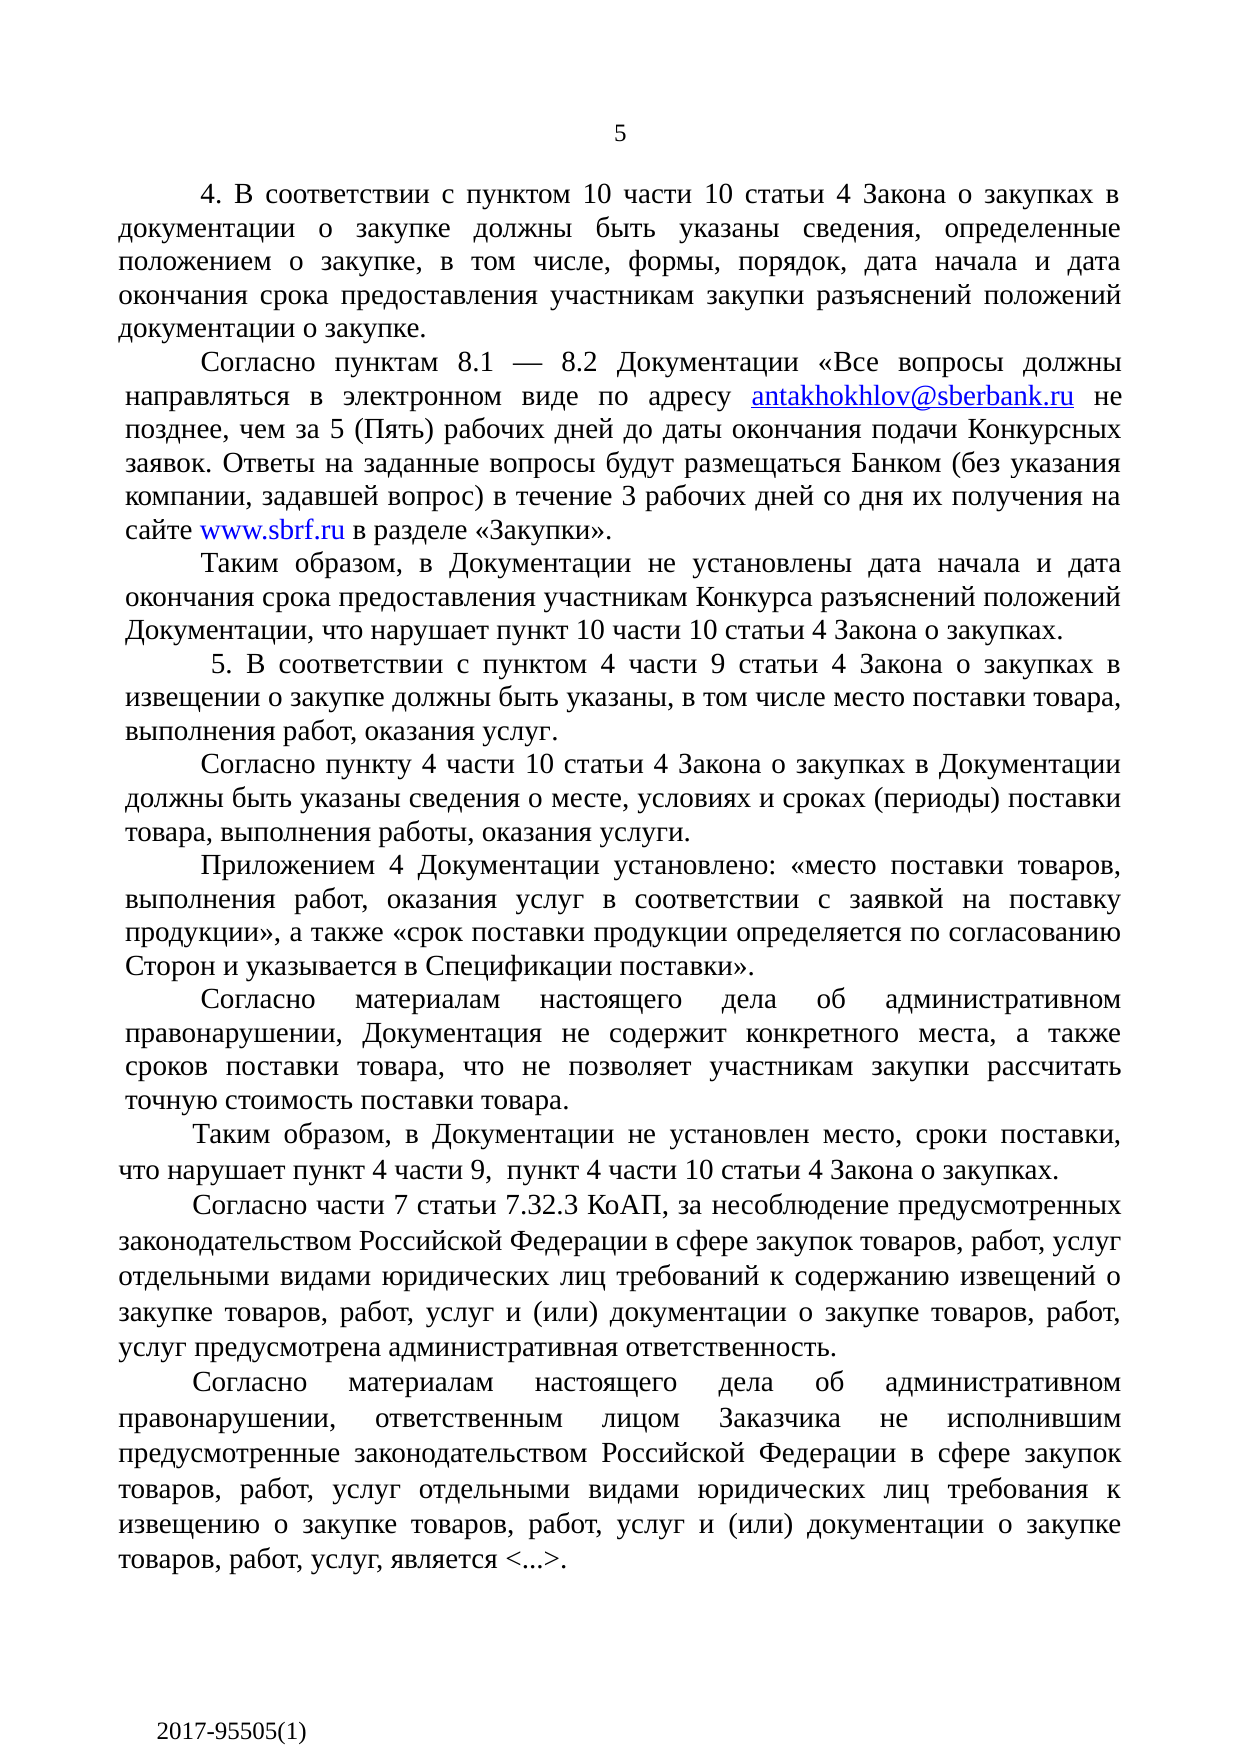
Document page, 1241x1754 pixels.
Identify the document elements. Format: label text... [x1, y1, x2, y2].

text Согласно пунктам 8.1 — 8.2 Документации «Все вопросы должны направляться в электронном виде по адресу antakhokhlov@sberbank.ru не позднее, чем за 5 (Пять) рабочих дней до даты окончания подачи Конкурсных заявок. Ответы на заданные вопросы будут размещаться Банком (без указания компании, задавшей вопрос) в течение 3 рабочих дней со дня их получения на сайте www.sbrf.ru в разделе «Закупки». [125, 344, 1122, 545]
text Согласно материалам настоящего дела об административном правонарушении, Документация не содержит конкретного места, а также сроков поставки товара, что не позволяет участникам закупки рассчитать точную стоимость поставки товара. [125, 981, 1122, 1116]
text 5. В соответствии с пунктом 4 части 9 статьи 4 Закона о закупках в извещении о закупке должны быть указаны, в том числе место поставки товара, выполнения работ, оказания услуг. [125, 646, 1122, 747]
text Согласно материалам настоящего дела об административном правонарушении, ответственным лицом Заказчика не исполнившим предусмотренные законодательством Российской Федерации в сфере закупок товаров, работ, услуг отдельными видами юридических лиц требования к извещению о закупке товаров, работ, услуг и (или) документации о закупке товаров, работ, услуг, является <...>. [118, 1363, 1122, 1576]
list 4. В соответствии с пунктом 10 части 10 статьи 4 Закона о закупках в документации о закупке должны быть указаны сведения, определенные положением о закупке, в том числе, формы, порядок, дата начала и дата окончания срока предоставления участникам закупки разъяснений положений документации о закупке. [118, 176, 1122, 344]
text Согласно части 7 статьи 7.32.3 КоАП, за несоблюдение предусмотренных законодательством Российской Федерации в сфере закупок товаров, работ, услуг отдельными видами юридических лиц требований к содержанию извещений о закупке товаров, работ, услуг и (или) документации о закупке товаров, работ, услуг предусмотрена административная ответственность. [118, 1186, 1122, 1363]
text Таким образом, в Документации не установлен место, сроки поставки, что нарушает пункт 4 части 9, пункт 4 части 10 статьи 4 Закона о закупках. [118, 1116, 1122, 1186]
text Таким образом, в Документации не установлены дата начала и дата окончания срока предоставления участникам Конкурса разъяснений положений Документации, что нарушает пункт 10 части 10 статьи 4 Закона о закупках. [125, 545, 1122, 646]
text Согласно пункту 4 части 10 статьи 4 Закона о закупках в Документации должны быть указаны сведения о месте, условиях и сроках (периоды) поставки товара, выполнения работы, оказания услуги. [125, 747, 1122, 847]
text Приложением 4 Документации установлено: «место поставки товаров, выполнения работ, оказания услуг в соответствии с заявкой на поставку продукции», а также «срок поставки продукции определяется по согласованию Сторон и указывается в Спецификации поставки». [125, 847, 1122, 981]
